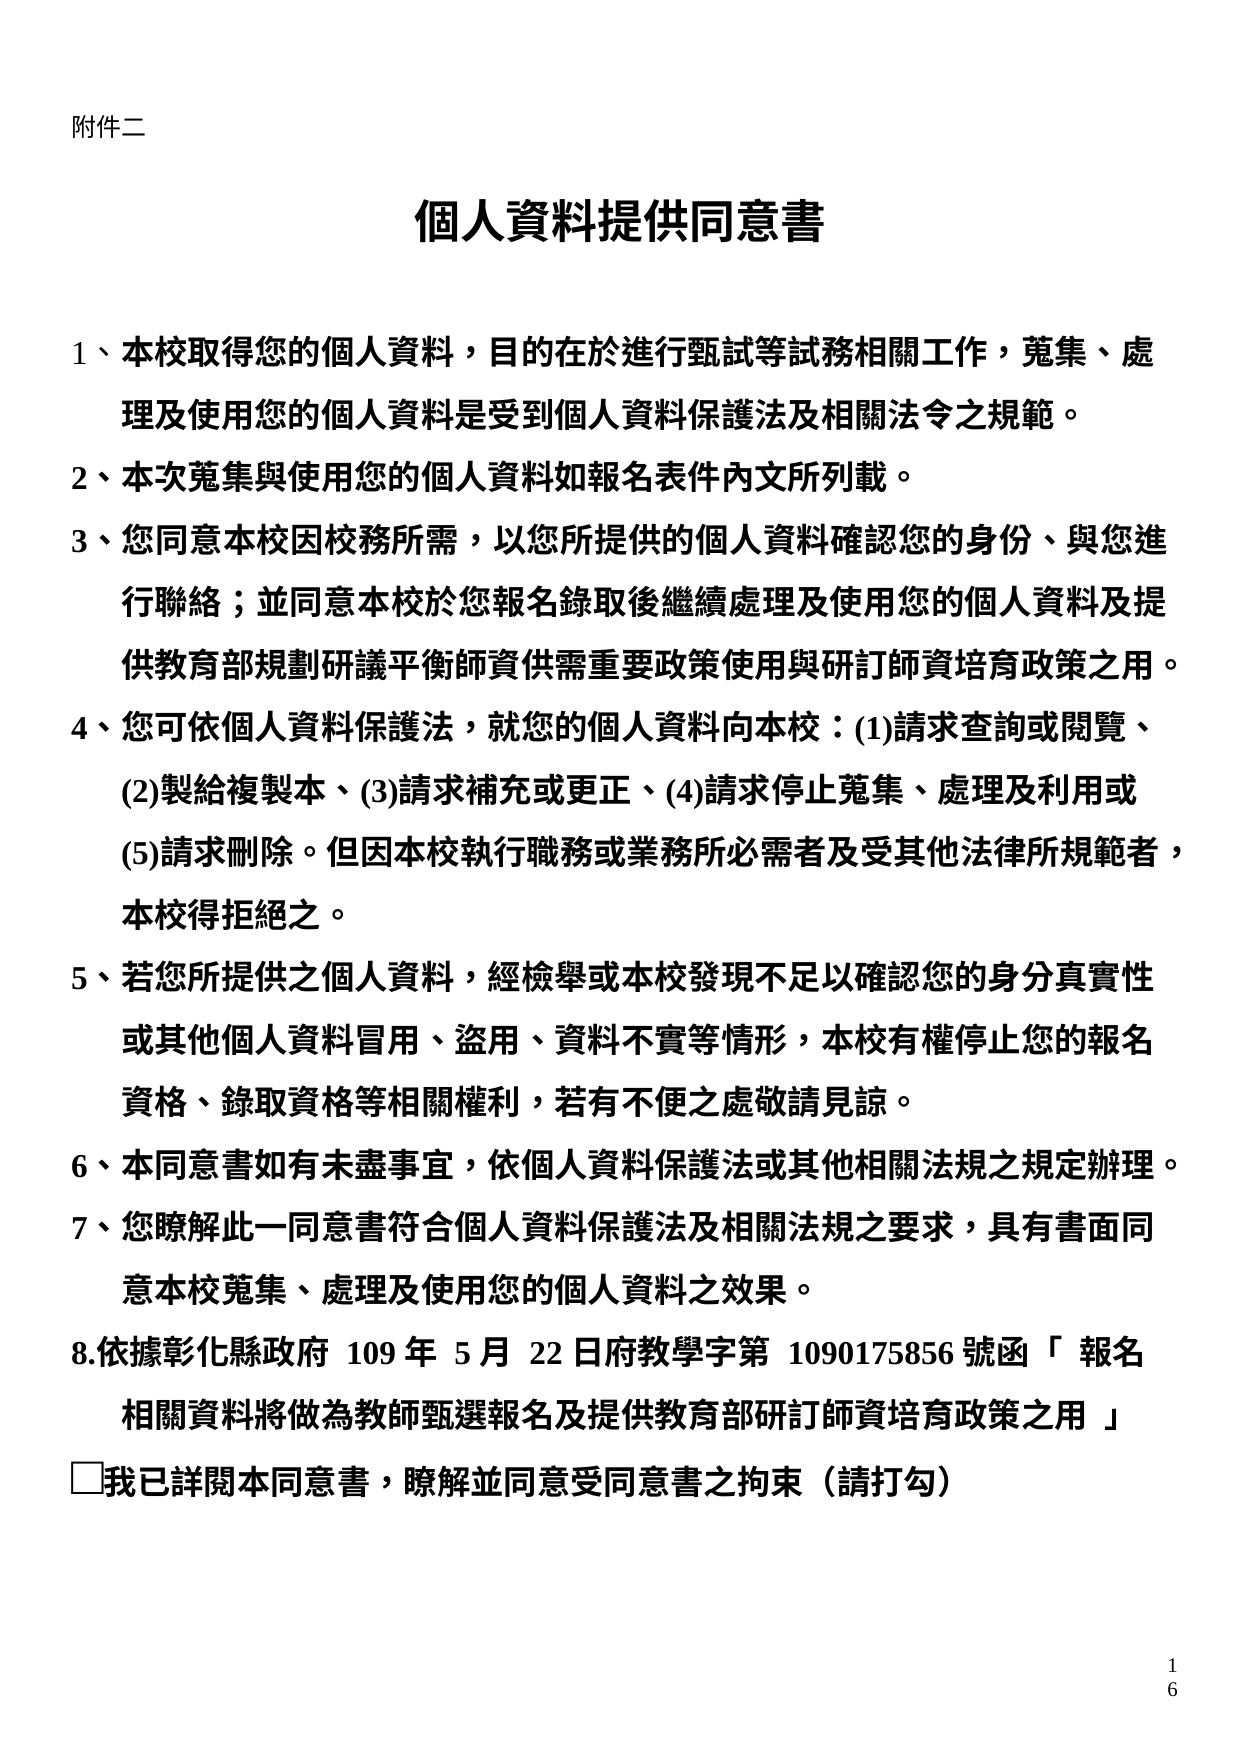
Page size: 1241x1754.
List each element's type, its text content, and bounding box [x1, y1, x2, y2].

text 4、您可依個人資料保護法，就您的個人資料向本校：(1)請求查詢或閱覽、(2)製給複製本、(3)請求補充或更正、(4)請求停止蒐集、處理及利用或(5)請求刪除。但因本校執行職務或業務所必需者及受其他法律所規範者，本校得拒絕之。 [71, 684, 1169, 934]
text 附件二 [71, 84, 1169, 146]
text 1、本校取得您的個人資料，目的在於進行甄試等試務相關工作，蒐集、處理及使用您的個人資料是受到個人資料保護法及相關法令之規範。 [71, 309, 1169, 434]
text 7、您瞭解此一同意書符合個人資料保護法及相關法規之要求，具有書面同意本校蒐集、處理及使用您的個人資料之效果。 [71, 1184, 1169, 1309]
text 6、本同意書如有未盡事宜，依個人資料保護法或其他相關法規之規定辦理。 [71, 1121, 1169, 1184]
text 5、若您所提供之個人資料，經檢舉或本校發現不足以確認您的身分真實性或其他個人資料冒用、盜用、資料不實等情形，本校有權停止您的報名資格、錄取資格等相關權利，若有不便之處敬請見諒。 [71, 934, 1169, 1121]
text 3、您同意本校因校務所需，以您所提供的個人資料確認您的身份、與您進行聯絡；並同意本校於您報名錄取後繼續處理及使用您的個人資料及提供教育部規劃研議平衡師資供需重要政策使用與研訂師資培育政策之用。 [71, 496, 1169, 684]
text □我已詳閱本同意書，瞭解並同意受同意書之拘束（請打勾） [71, 1434, 1169, 1496]
text 個人資料提供同意書 [71, 146, 1169, 271]
text 8.依據彰化縣政府 109 年 5 月 22 日府教學字第 1090175856 號函「 報名相關資料將做為教師甄選報名及提供教育部研訂師資培育政策之用 」 [71, 1309, 1169, 1434]
text 2、本次蒐集與使用您的個人資料如報名表件內文所列載。 [71, 434, 1169, 496]
